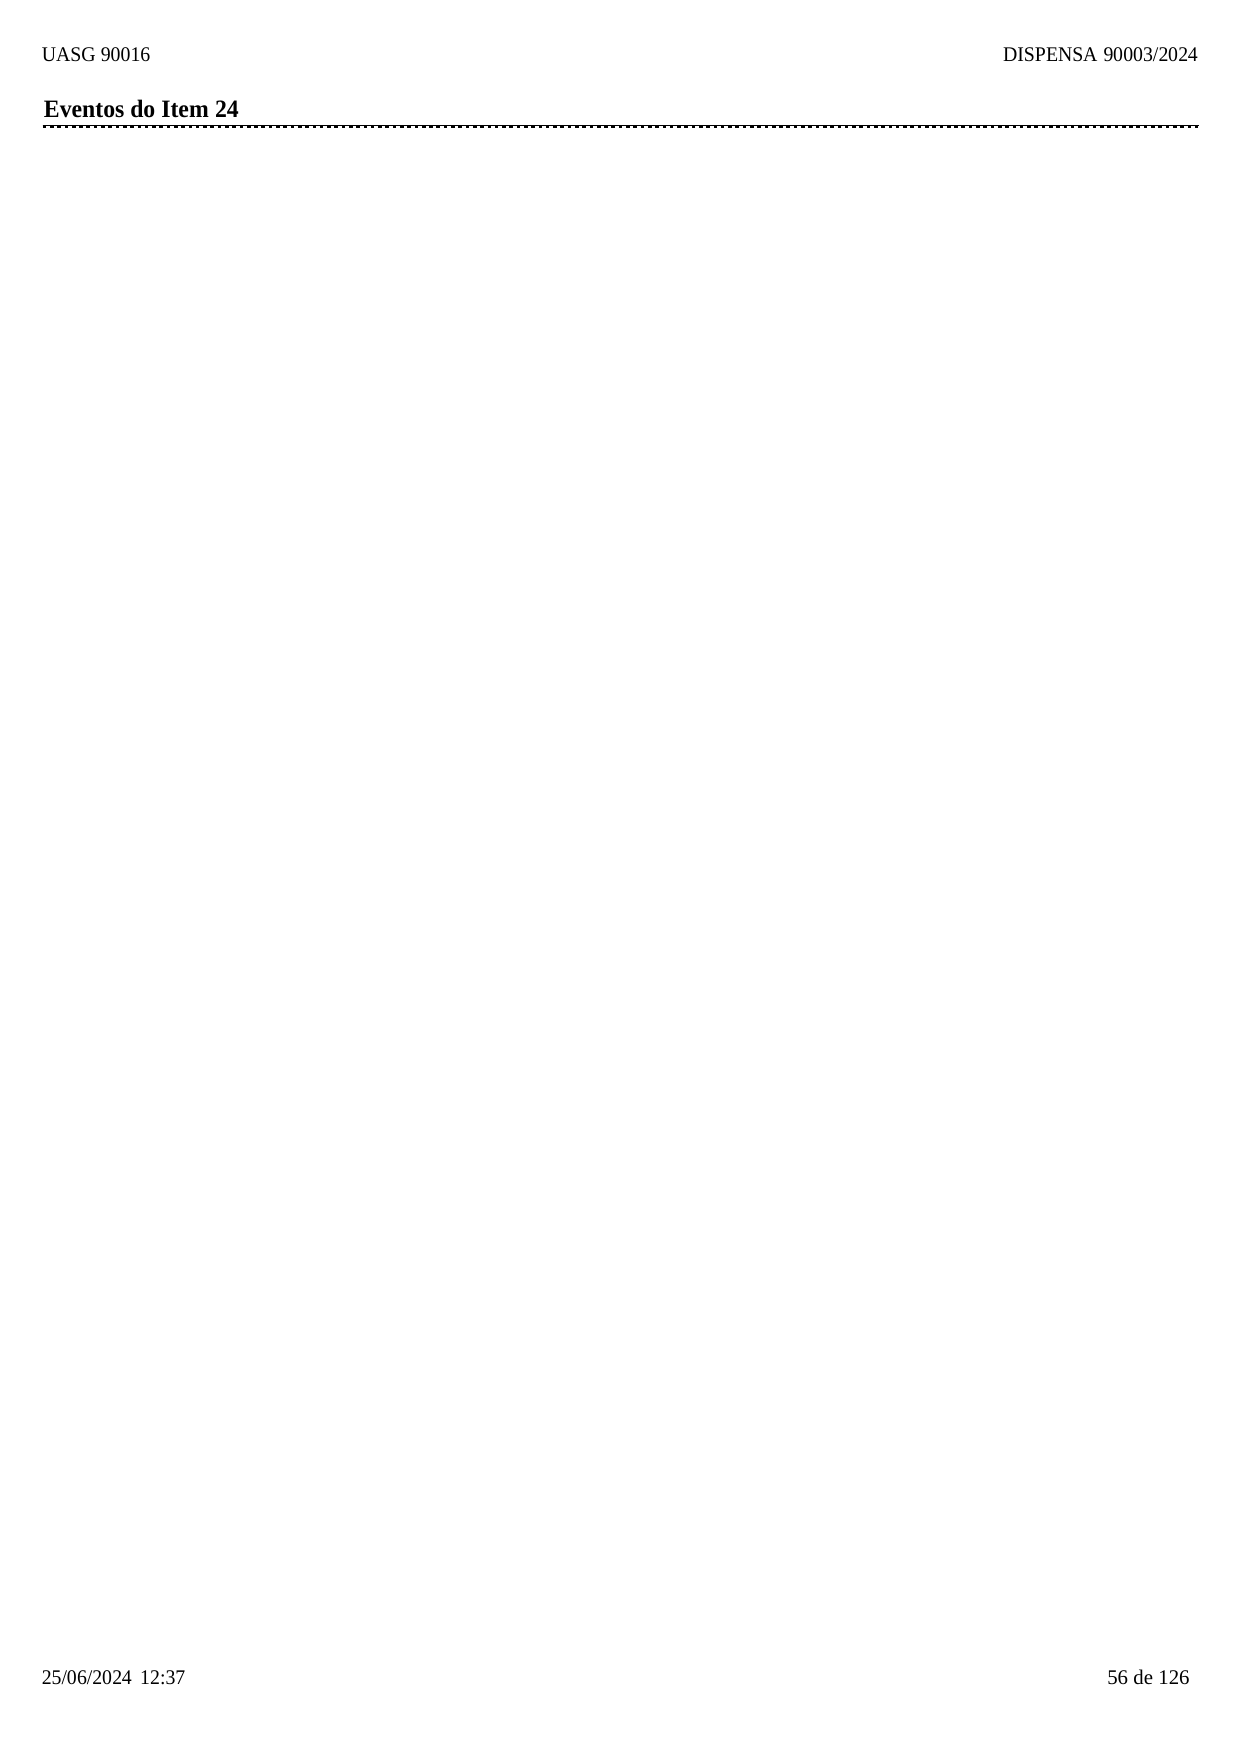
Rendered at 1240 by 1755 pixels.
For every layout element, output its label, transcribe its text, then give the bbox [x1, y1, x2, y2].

subtitle Eventos do Item 24 [44, 94, 1212, 123]
